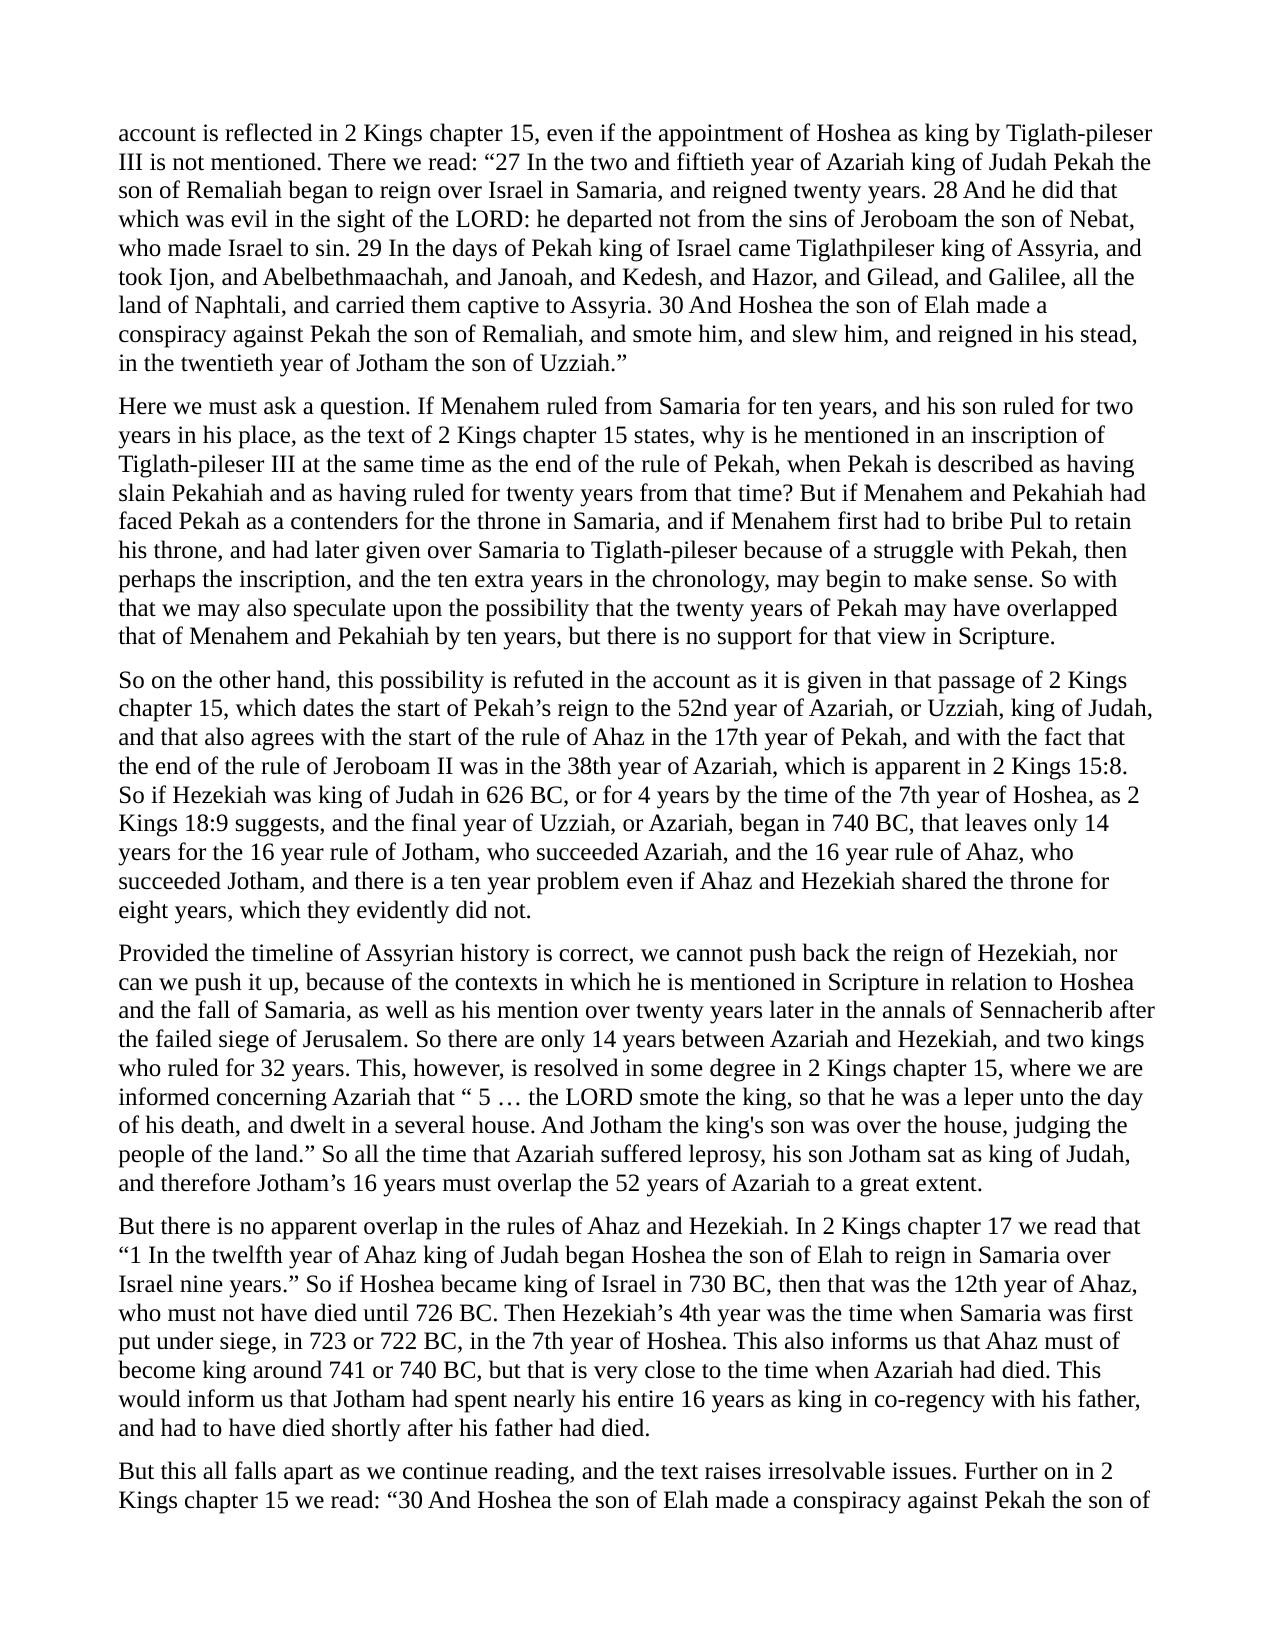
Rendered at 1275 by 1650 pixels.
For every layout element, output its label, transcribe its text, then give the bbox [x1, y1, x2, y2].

text Provided the timeline of Assyrian history is correct, we cannot push back the reign of Hezekiah, nor can we push it up, because of the contexts in which he is mentioned in Scripture in relation to Hoshea and the fall of Samaria, as well as his mention over twenty years later in the annals of Sennacherib after the failed siege of Jerusalem. So there are only 14 years between Azariah and Hezekiah, and two kings who ruled for 32 years. This, however, is resolved in some degree in 2 Kings chapter 15, where we are informed concerning Azariah that “ 5 … the LORD smote the king, so that he was a leper unto the day of his death, and dwelt in a several house. And Jotham the king's son was over the house, judging the people of the land.” So all the time that Azariah suffered leprosy, his son Jotham sat as king of Judah, and therefore Jotham’s 16 years must overlap the 52 years of Azariah to a great extent. [118, 938, 1157, 1197]
text So on the other hand, this possibility is refuted in the account as it is given in that passage of 2 Kings chapter 15, which dates the start of Pekah’s reign to the 52nd year of Azariah, or Uzziah, king of Judah, and that also agrees with the start of the rule of Ahaz in the 17th year of Pekah, and with the fact that the end of the rule of Jeroboam II was in the 38th year of Azariah, which is apparent in 2 Kings 15:8. So if Hezekiah was king of Judah in 626 BC, or for 4 years by the time of the 7th year of Hoshea, as 2 Kings 18:9 suggests, and the final year of Uzziah, or Azariah, began in 740 BC, that leaves only 14 years for the 16 year rule of Jotham, who succeeded Azariah, and the 16 year rule of Ahaz, who succeeded Jotham, and there is a ten year problem even if Ahaz and Hezekiah shared the throne for eight years, which they evidently did not. [118, 665, 1157, 923]
text Here we must ask a question. If Menahem ruled from Samaria for ten years, and his son ruled for two years in his place, as the text of 2 Kings chapter 15 states, why is he mentioned in an inscription of Tiglath-pileser III at the same time as the end of the rule of Pekah, when Pekah is described as having slain Pekahiah and as having ruled for twenty years from that time? But if Menahem and Pekahiah had faced Pekah as a contenders for the throne in Samaria, and if Menahem first had to bribe Pul to retain his throne, and had later given over Samaria to Tiglath-pileser because of a struggle with Pekah, then perhaps the inscription, and the ten extra years in the chronology, may begin to make sense. So with that we may also speculate upon the possibility that the twenty years of Pekah may have overlapped that of Menahem and Pekahiah by ten years, but there is no support for that view in Scripture. [118, 391, 1157, 650]
text But this all falls apart as we continue reading, and the text raises irresolvable issues. Further on in 2 Kings chapter 15 we read: “30 And Hoshea the son of Elah made a conspiracy against Pekah the son of [118, 1456, 1157, 1513]
text account is reflected in 2 Kings chapter 15, even if the appointment of Hoshea as king by Tiglath-pileser III is not mentioned. There we read: “27 In the two and fiftieth year of Azariah king of Judah Pekah the son of Remaliah began to reign over Israel in Samaria, and reigned twenty years. 28 And he did that which was evil in the sight of the LORD: he departed not from the sins of Jeroboam the son of Nebat, who made Israel to sin. 29 In the days of Pekah king of Israel came Tiglathpileser king of Assyria, and took Ijon, and Abelbethmaachah, and Janoah, and Kedesh, and Hazor, and Gilead, and Galilee, all the land of Naphtali, and carried them captive to Assyria. 30 And Hoshea the son of Elah made a conspiracy against Pekah the son of Remaliah, and smote him, and slew him, and reigned in his stead, in the twentieth year of Jotham the son of Uzziah.” [118, 118, 1157, 377]
text But there is no apparent overlap in the rules of Ahaz and Hezekiah. In 2 Kings chapter 17 we read that “1 In the twelfth year of Ahaz king of Judah began Hoshea the son of Elah to reign in Samaria over Israel nine years.” So if Hoshea became king of Israel in 730 BC, then that was the 12th year of Ahaz, who must not have died until 726 BC. Then Hezekiah’s 4th year was the time when Samaria was first put under siege, in 723 or 722 BC, in the 7th year of Hoshea. This also informs us that Ahaz must of become king around 741 or 740 BC, but that is very close to the time when Azariah had died. This would inform us that Jotham had spent nearly his entire 16 years as king in co-regency with his father, and had to have died shortly after his father had died. [118, 1211, 1157, 1441]
